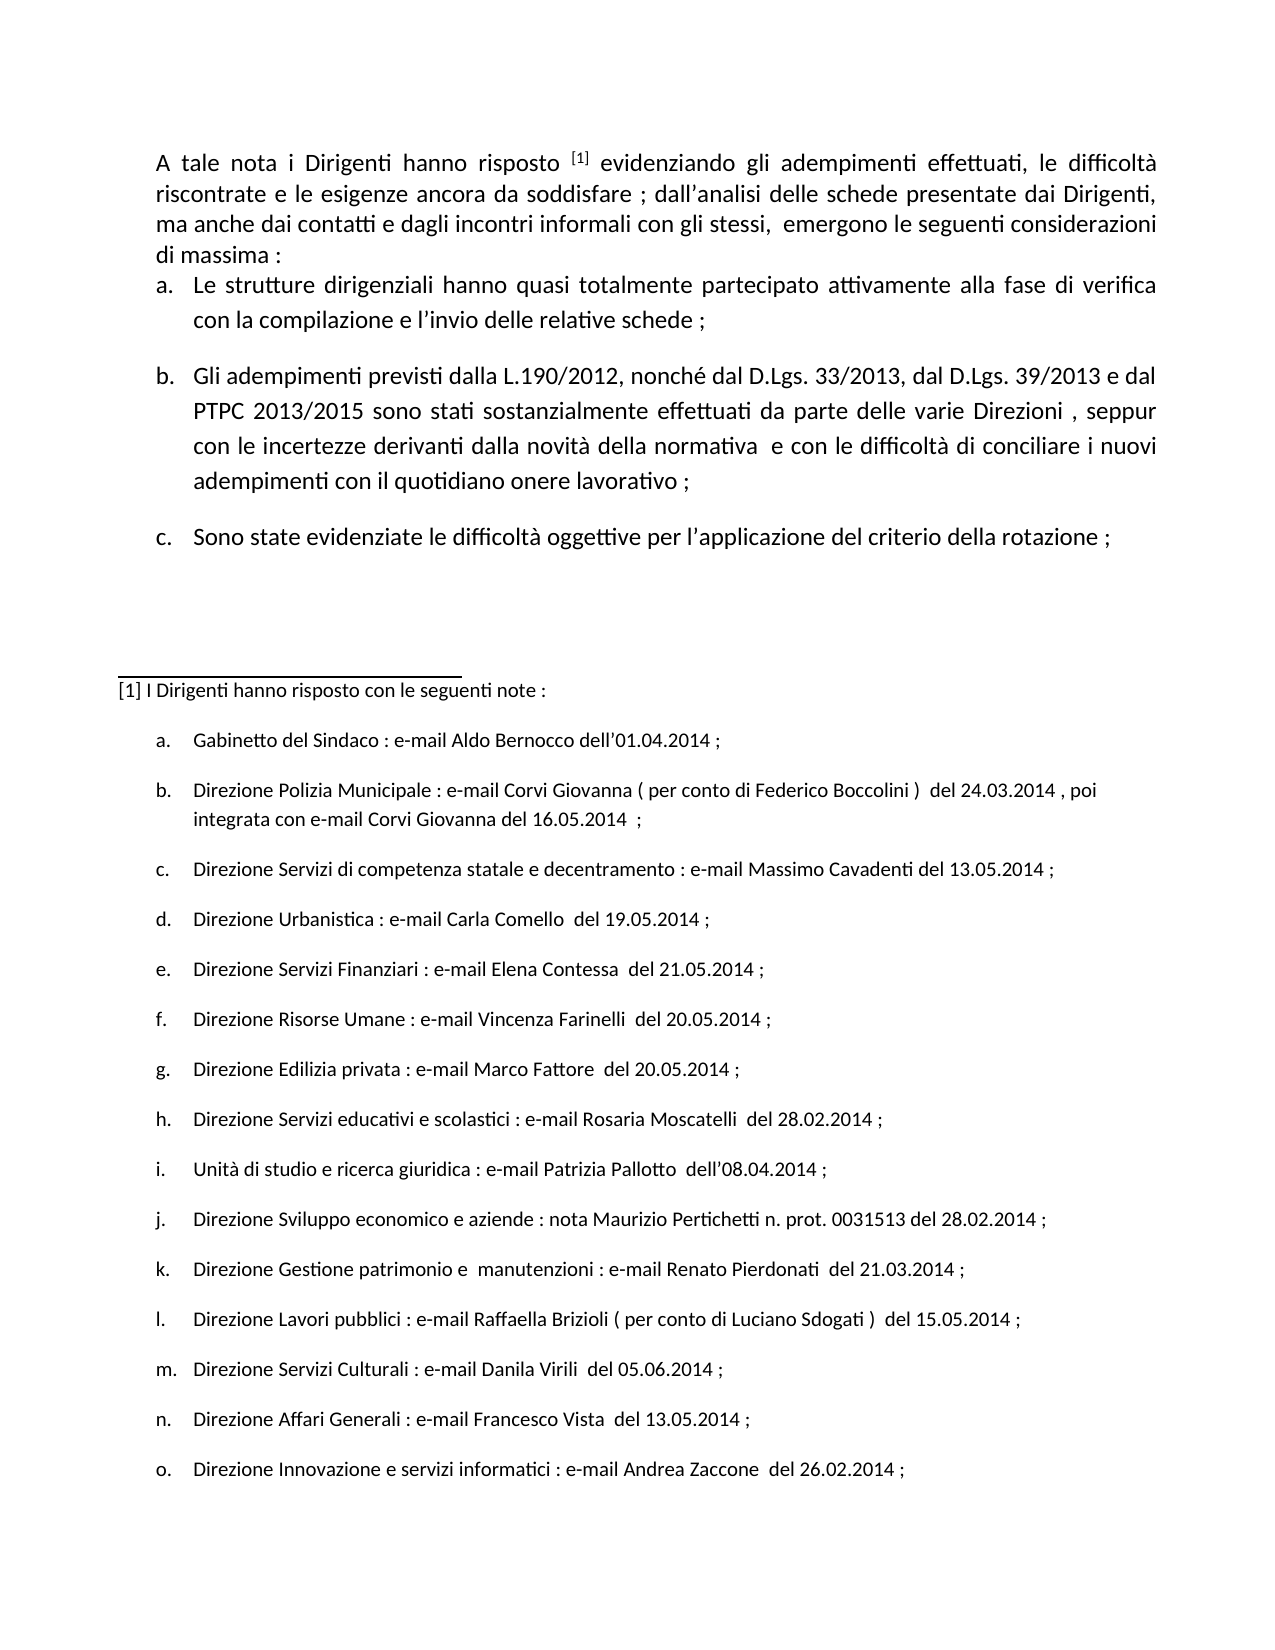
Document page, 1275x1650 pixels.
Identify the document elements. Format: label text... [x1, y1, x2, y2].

list Direzione Servizi educativi e scolastici : e-mail Rosaria Moscatelli del 28.02.2014 ; [156, 1106, 1157, 1132]
list Sono state evidenziate le difficoltà oggettive per l’applicazione del criterio della rotazione ; [156, 521, 1157, 552]
list Unità di studio e ricerca giuridica : e-mail Patrizia Pallotto dell’08.04.2014 ; [156, 1156, 1157, 1182]
list Gli adempimenti previsti dalla L.190/2012, nonché dal D.Lgs. 33/2013, dal D.Lgs. 39/2013 e dal PTPC 2013/2015 sono stati sostanzialmente effettuati da parte delle varie Direzioni , seppur con le incertezze derivanti dalla novità della normativa e con le difficoltà di conciliare i nuovi adempimenti con il quotidiano onere lavorativo ; [156, 361, 1157, 496]
list Direzione Urbanistica : e-mail Carla Comello del 19.05.2014 ; [156, 906, 1157, 932]
text I Dirigenti hanno risposto con le seguenti note : [118, 677, 1157, 703]
list Direzione Affari Generali : e-mail Francesco Vista del 13.05.2014 ; [156, 1406, 1157, 1432]
list Direzione Servizi Finanziari : e-mail Elena Contessa del 21.05.2014 ; [156, 956, 1157, 982]
list Direzione Edilizia privata : e-mail Marco Fattore del 20.05.2014 ; [156, 1056, 1157, 1082]
list Direzione Risorse Umane : e-mail Vincenza Farinelli del 20.05.2014 ; [156, 1006, 1157, 1032]
list Le strutture dirigenziali hanno quasi totalmente partecipato attivamente alla fase di verifica con la compilazione e l’invio delle relative schede ; [156, 270, 1157, 335]
text A tale nota i Dirigenti hanno risposto evidenziando gli adempimenti effettuati, le difficoltà riscontrate e le esigenze ancora da soddisfare ; dall’analisi delle schede presentate dai Dirigenti, ma anche dai contatti e dagli incontri informali con gli stessi, emergono le seguenti considerazioni di massima : [156, 148, 1157, 270]
list Gabinetto del Sindaco : e-mail Aldo Bernocco dell’01.04.2014 ; [156, 727, 1157, 753]
list Direzione Polizia Municipale : e-mail Corvi Giovanna ( per conto di Federico Boccolini ) del 24.03.2014 , poi integrata con e-mail Corvi Giovanna del 16.05.2014 ; [156, 777, 1157, 832]
list Direzione Innovazione e servizi informatici : e-mail Andrea Zaccone del 26.02.2014 ; [156, 1456, 1157, 1482]
list Direzione Lavori pubblici : e-mail Raffaella Brizioli ( per conto di Luciano Sdogati ) del 15.05.2014 ; [156, 1306, 1157, 1332]
list Direzione Sviluppo economico e aziende : nota Maurizio Pertichetti n. prot. 0031513 del 28.02.2014 ; [156, 1206, 1157, 1232]
list Direzione Gestione patrimonio e manutenzioni : e-mail Renato Pierdonati del 21.03.2014 ; [156, 1256, 1157, 1282]
list Direzione Servizi di competenza statale e decentramento : e-mail Massimo Cavadenti del 13.05.2014 ; [156, 856, 1157, 882]
list Direzione Servizi Culturali : e-mail Danila Virili del 05.06.2014 ; [156, 1356, 1157, 1382]
